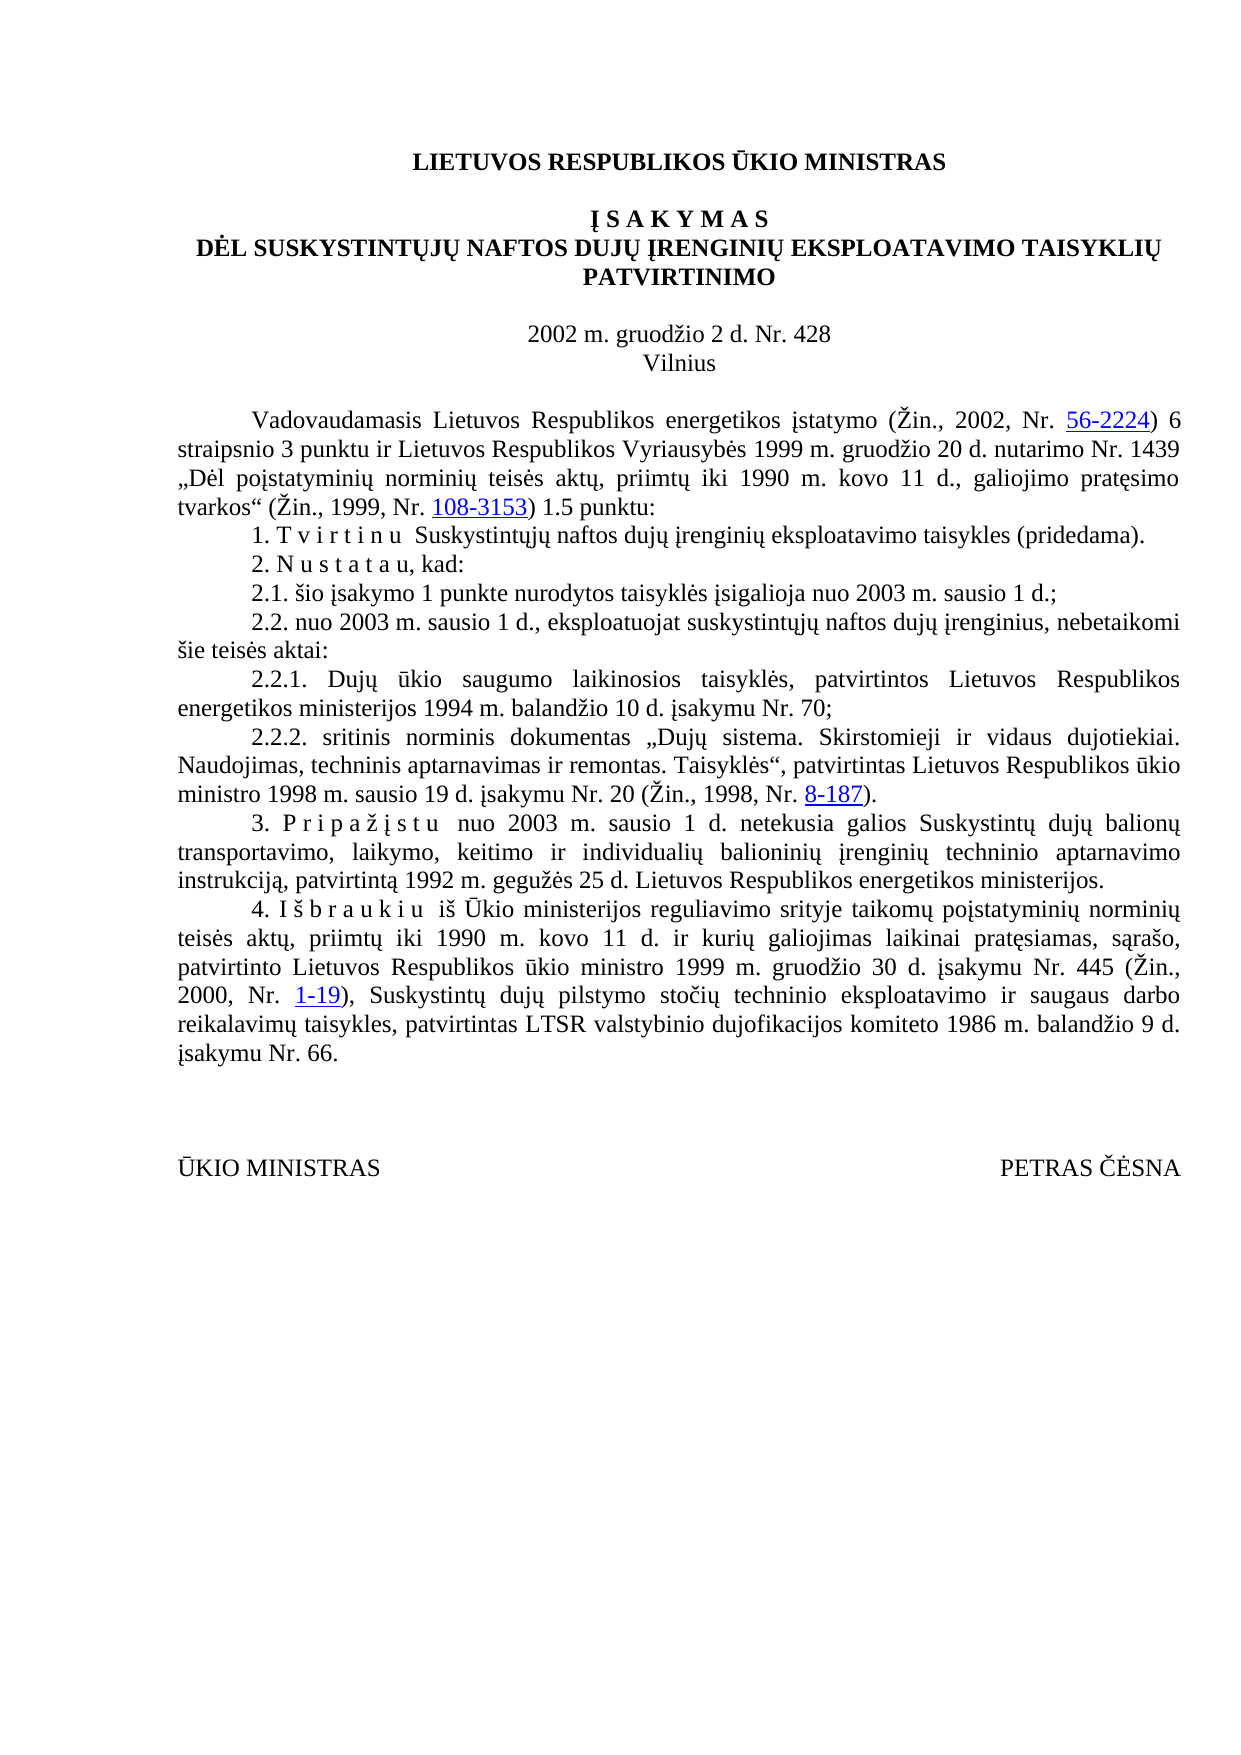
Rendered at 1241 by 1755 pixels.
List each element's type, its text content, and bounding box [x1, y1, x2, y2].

text 3. Pripažįstu nuo 2003 m. sausio 1 d. netekusia galios Suskystintų dujų balionų transportavimo, laikymo, keitimo ir individualių balioninių įrenginių techninio aptarnavimo instrukciją, patvirtintą 1992 m. gegužės 25 d. Lietuvos Respublikos energetikos ministerijos. [177, 808, 1181, 894]
text Vadovaudamasis Lietuvos Respublikos energetikos įstatymo (Žin., 2002, Nr. 56-2224) 6 straipsnio 3 punktu ir Lietuvos Respublikos Vyriausybės 1999 m. gruodžio 20 d. nutarimo Nr. 1439 „Dėl poįstatyminių norminių teisės aktų, priimtų iki 1990 m. kovo 11 d., galiojimo pratęsimo tvarkos“ (Žin., 1999, Nr. 108-3153) 1.5 punktu: [177, 406, 1181, 521]
text 2.2. nuo 2003 m. sausio 1 d., eksploatuojat suskystintųjų naftos dujų įrenginius, nebetaikomi šie teisės aktai: [177, 607, 1181, 664]
text 2.2.1. Dujų ūkio saugumo laikinosios taisyklės, patvirtintos Lietuvos Respublikos energetikos ministerijos 1994 m. balandžio 10 d. įsakymu Nr. 70; [177, 664, 1181, 722]
text 2002 m. gruodžio 2 d. Nr. 428 [177, 319, 1181, 348]
text 4. Išbraukiu iš Ūkio ministerijos reguliavimo srityje taikomų poįstatyminių norminių teisės aktų, priimtų iki 1990 m. kovo 11 d. ir kurių galiojimas laikinai pratęsiamas, sąrašo, patvirtinto Lietuvos Respublikos ūkio ministro 1999 m. gruodžio 30 d. įsakymu Nr. 445 (Žin., 2000, Nr. 1-19), Suskystintų dujų pilstymo stočių techninio eksploatavimo ir saugaus darbo reikalavimų taisykles, patvirtintas LTSR valstybinio dujofikacijos komiteto 1986 m. balandžio 9 d. įsakymu Nr. 66. [177, 894, 1181, 1067]
text 1. Tvirtinu Suskystintųjų naftos dujų įrenginių eksploatavimo taisykles (pridedama). [177, 521, 1181, 549]
text Į S A K Y M A S [177, 204, 1181, 233]
text 2. Nustatau, kad: [177, 549, 1181, 578]
text 2.2.2. sritinis norminis dokumentas „Dujų sistema. Skirstomieji ir vidaus dujotiekiai. Naudojimas, techninis aptarnavimas ir remontas. Taisyklės“, patvirtintas Lietuvos Respublikos ūkio ministro 1998 m. sausio 19 d. įsakymu Nr. 20 (Žin., 1998, Nr. 8-187). [177, 722, 1181, 808]
text ŪKIO MINISTRAS PETRAS ČĖSNA [177, 1153, 1181, 1182]
text DĖL SUSKYSTINTŲJŲ NAFTOS DUJŲ ĮRENGINIŲ EKSPLOATAVIMO TAISYKLIŲ PATVIRTINIMO [177, 233, 1181, 291]
text 2.1. šio įsakymo 1 punkte nurodytos taisyklės įsigalioja nuo 2003 m. sausio 1 d.; [177, 578, 1181, 607]
text Vilnius [177, 348, 1181, 377]
text LIETUVOS RESPUBLIKOS ŪKIO MINISTRAS [177, 147, 1181, 176]
